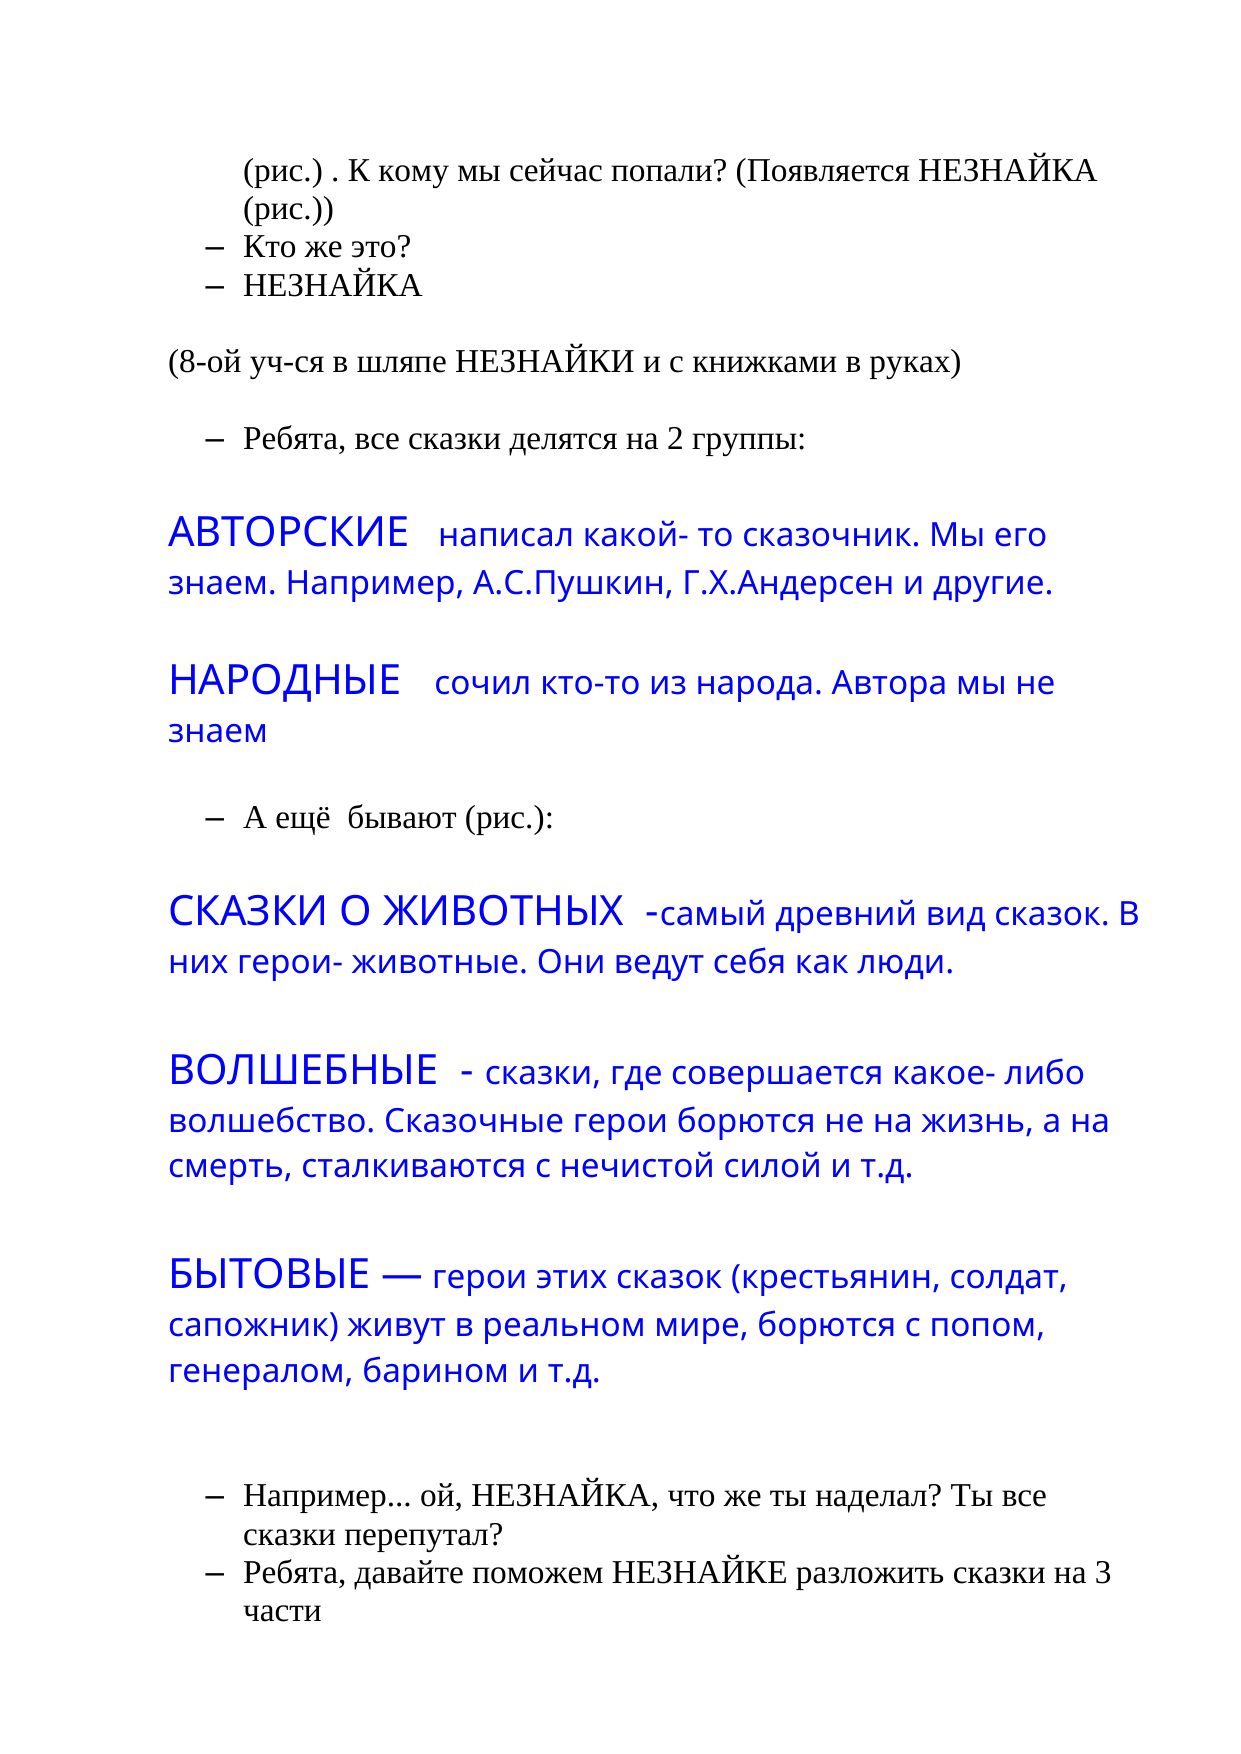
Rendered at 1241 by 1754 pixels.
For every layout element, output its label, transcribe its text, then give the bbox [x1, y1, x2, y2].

list НЕЗНАЙКА [205, 265, 1144, 303]
text БЫТОВЫЕ — герои этих сказок (крестьянин, солдат, сапожник) живут в реальном мире, борются с попом, генералом, барином и т.д. [168, 1244, 1144, 1392]
list Например... ой, НЕЗНАЙКА, что же ты наделал? Ты все сказки перепутал? [205, 1476, 1144, 1552]
list Кто же это? [205, 227, 1144, 265]
text СКАЗКИ О ЖИВОТНЫХ -самый древний вид сказок. В них герои- животные. Они ведут себя как люди. [168, 881, 1144, 983]
text АВТОРСКИЕ написал какой- то сказочник. Мы его знаем. Например, А.С.Пушкин, Г.Х.Андерсен и другие. [168, 502, 1144, 604]
list (рис.) . К кому мы сейчас попали? (Появляется НЕЗНАЙКА (рис.)) [205, 150, 1144, 227]
list Ребята, давайте поможем НЕЗНАЙКЕ разложить сказки на 3 части [205, 1552, 1144, 1629]
text ВОЛШЕБНЫЕ - сказки, где совершается какое- либо волшебство. Сказочные герои борются не на жизнь, а на смерть, сталкиваются с нечистой силой и т.д. [168, 1040, 1144, 1188]
text (8-ой уч-ся в шляпе НЕЗНАЙКИ и с книжками в руках) [168, 342, 1144, 380]
list А ещё бывают (рис.): [205, 797, 1144, 836]
text НАРОДНЫЕ сочил кто-то из народа. Автора мы не знаем [168, 650, 1144, 752]
list Ребята, все сказки делятся на 2 группы: [205, 418, 1144, 457]
